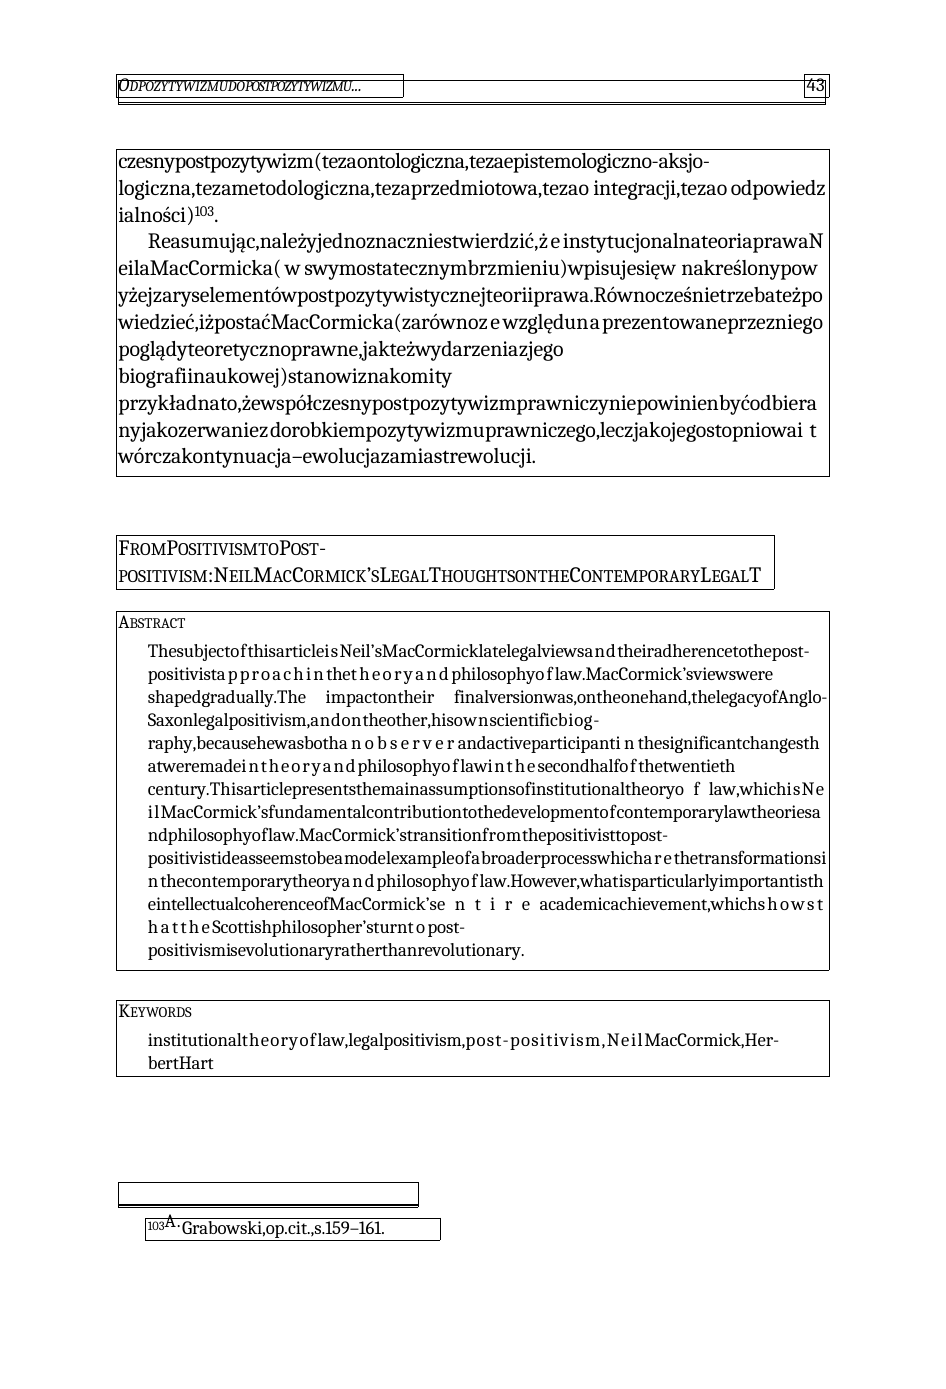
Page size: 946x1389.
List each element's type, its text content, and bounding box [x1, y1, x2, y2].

text 103A.Grabowski,op.cit.,s.159–161. [148, 1219, 440, 1239]
text [118, 75, 403, 80]
text ODPOZYTYWIZMUDOPOSTPOZYTYWIZMU... [119, 81, 403, 96]
text institutionaltheoryoflaw,legalpositivism,post-positivism,NeilMacCormick,Her-bertHart [148, 1030, 827, 1074]
text ABSTRACT [118, 612, 829, 633]
text Reasumując,należyjednoznaczniestwierdzić,żeinstytucjonalnateoriaprawaNeilaMacCormicka(wswymostatecznymbrzmieniu)wpisujesięwnakreślonypowyżejzaryselementówpostpozytywistycznejteoriiprawa.Równocześnietrzebateżpowiedzieć,iżpostaćMacCormicka(zarównozewzględunaprezentowaneprzezniegopoglądyteoretycznoprawne,jakteżwydarzeniazjego biografiinaukowej)stanowiznakomity przykładnato,żewspółczesnypostpozytywizmprawniczyniepowinienbyćodbieranyjakozerwaniezdorobkiempozytywizmuprawniczego,leczjakojegostopniowaitwórczakontynuacja–ewolucjazamiastrewolucji. [118, 229, 827, 469]
text 43 [806, 75, 829, 96]
text FROMPOSITIVISMTOPOST-POSITIVISM:NEILMACCORMICK’SLEGALTHOUGHTSONTHECONTEMPORARYLEGALTHEORY ANDPHILOSOPHYOFLAW [118, 536, 772, 589]
text KEYWORDS [118, 1001, 828, 1022]
text ThesubjectofthisarticleisNeil’sMacCormicklatelegalviewsandtheiradherencetothepost-positivistapproachinthetheoryandphilosophyoflaw.MacCormick’sviewswere shapedgradually.The impactontheir finalversionwas,ontheonehand,thelegacyofAnglo-Saxonlegalpositivism,andontheother,hisownscientificbiog-raphy,becausehewasbothanobserverandactiveparticipantinthesignificantchangesthatweremadeintheoryandphilosophyoflawinthesecondhalfofthetwentieth century.Thisarticlepresentsthemainassumptionsofinstitutionaltheoryoflaw,whichisNeilMacCormick’sfundamentalcontributiontothedevelopmentofcontemporarylawtheoriesandphilosophyoflaw.MacCormick’stransitionfromthepositivisttopost-positivistideasseemstobeamodelexampleofabroaderprocesswhicharethetransformationsinthecontemporarytheoryandphilosophyoflaw.However,whatisparticularlyimportantistheintellectualcoherenceofMacCormick’sentireacademicachievement,whichshowsthattheScottishphilosopher’sturntopost-positivismisevolutionaryratherthanrevolutionary. [148, 641, 827, 961]
text czesnypostpozytywizm(tezaontologiczna,tezaepistemologiczno-aksjo-logiczna,tezametodologiczna,tezaprzedmiotowa,tezaointegracji,tezaoodpowiedzialności)103. [118, 150, 827, 227]
